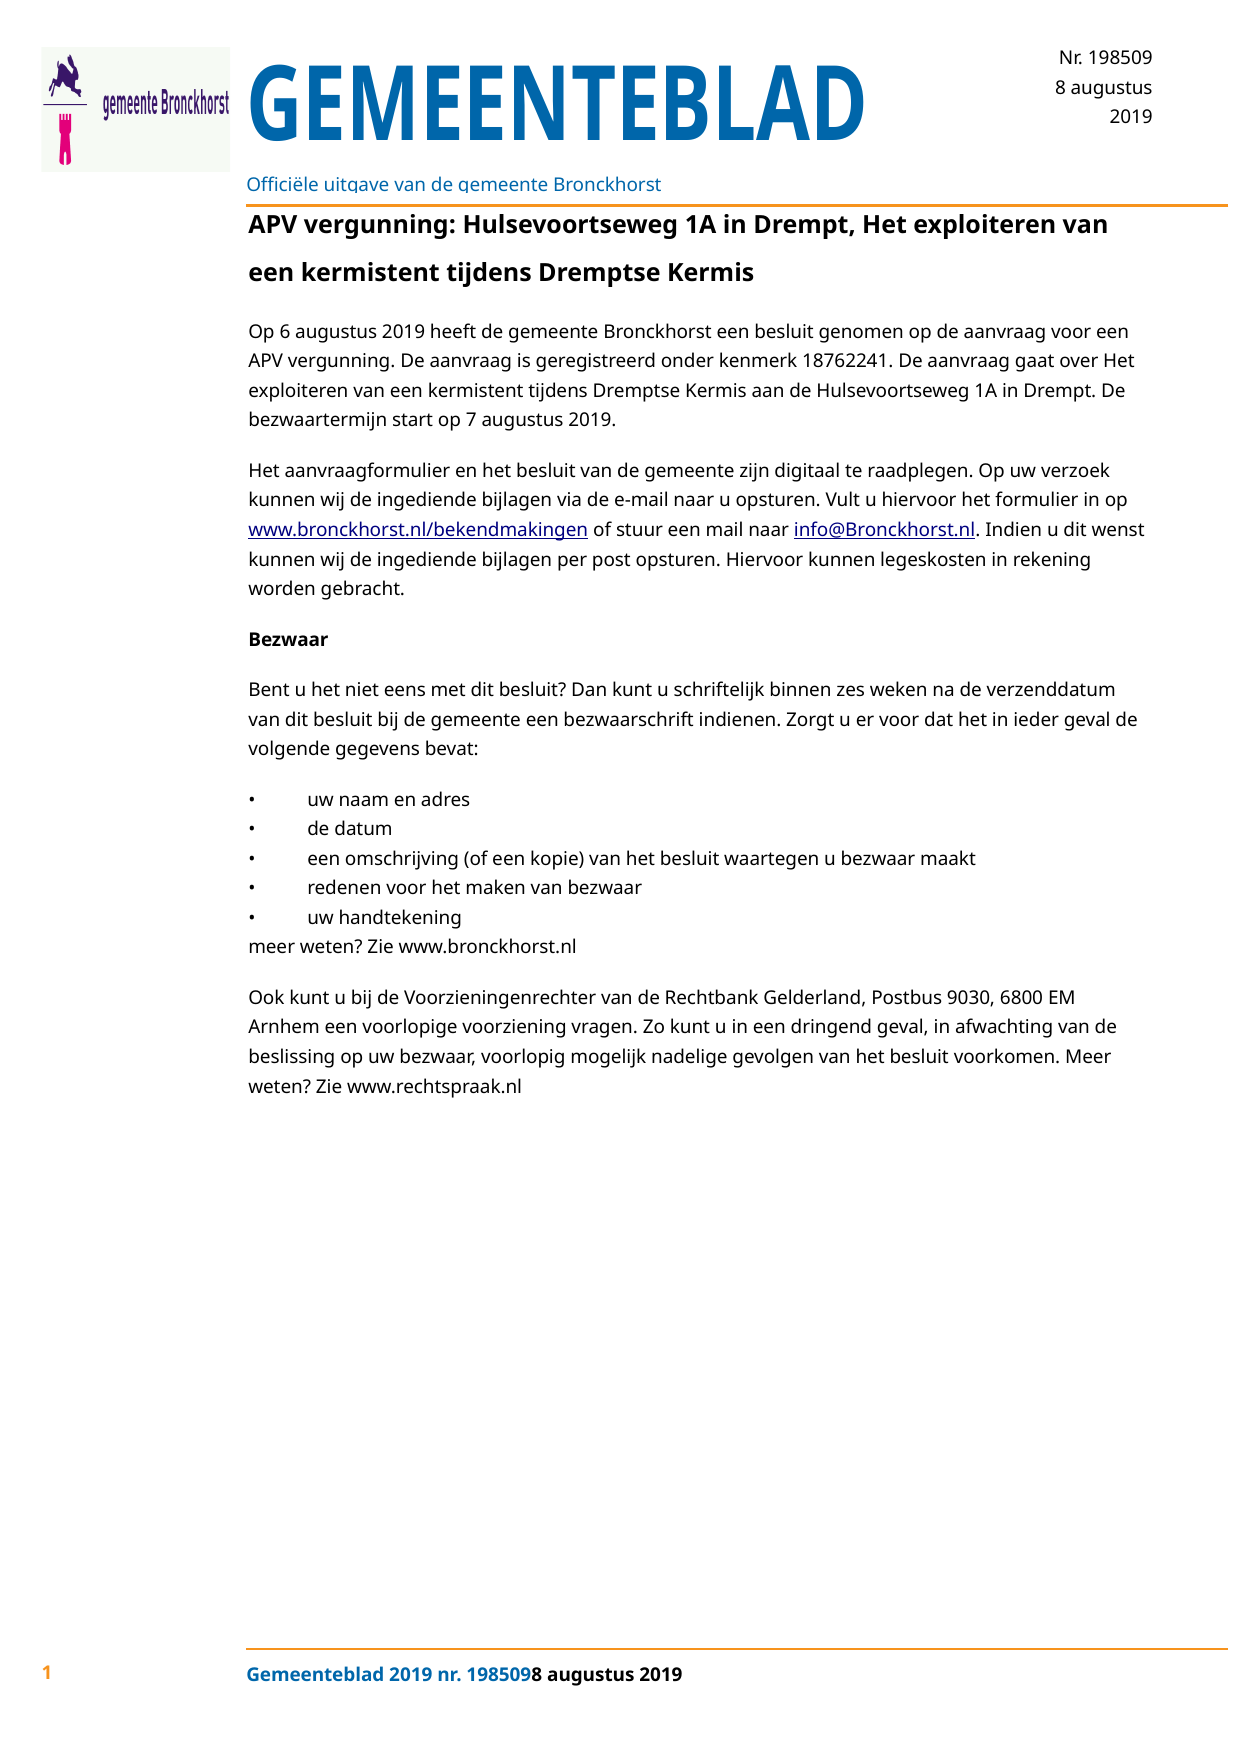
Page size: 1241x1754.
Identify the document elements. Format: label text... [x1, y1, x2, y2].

list een omschrijving (of een kopie) van het besluit waartegen u bezwaar maakt [248, 845, 1152, 871]
list uw handtekening [248, 904, 1152, 930]
list de datum [248, 815, 1152, 841]
list redenen voor het maken van bezwaar [248, 874, 1152, 900]
text Ook kunt u bij de Voorzieningenrechter van de Rechtbank Gelderland, Postbus 9030, 6800 EM Arnhem een voorlopige voorziening vragen. Zo kunt u in een dringend geval, in afwachting van de beslissing op uw bezwaar, voorlopig mogelijk nadelige gevolgen van het besluit voorkomen. Meer weten? Zie www.rechtspraak.nl [248, 984, 1152, 1099]
text Het aanvraagformulier en het besluit van de gemeente zijn digitaal te raadplegen. Op uw verzoek kunnen wij de ingediende bijlagen via de e-mail naar u opsturen. Vult u hiervoor het formulier in op www.bronckhorst.nl/bekendmakingen of stuur een mail naar info@Bronckhorst.nl. Indien u dit wenst kunnen wij de ingediende bijlagen per post opsturen. Hiervoor kunnen legeskosten in rekening worden gebracht. [248, 457, 1152, 601]
list uw naam en adres [248, 786, 1152, 812]
text APV vergunning: Hulsevoortseweg 1A in Drempt, Het exploiteren van een kermistent tijdens Dremptse Kermis [248, 207, 1152, 288]
text meer weten? Zie www.bronckhorst.nl [248, 934, 1152, 959]
text Bent u het niet eens met dit besluit? Dan kunt u schriftelijk binnen zes weken na de verzenddatum van dit besluit bij de gemeente een bezwaarschrift indienen. Zorgt u er voor dat het in ieder geval de volgende gegevens bevat: [248, 676, 1152, 761]
text Bezwaar [248, 626, 1152, 652]
picture [41, 47, 231, 172]
text Op 6 augustus 2019 heeft de gemeente Bronckhorst een besluit genomen op de aanvraag voor een APV vergunning. De aanvraag is geregistreerd onder kenmerk 18762241. De aanvraag gaat over Het exploiteren van een kermistent tijdens Dremptse Kermis aan de Hulsevoortseweg 1A in Drempt. De bezwaartermijn start op 7 augustus 2019. [248, 318, 1152, 432]
